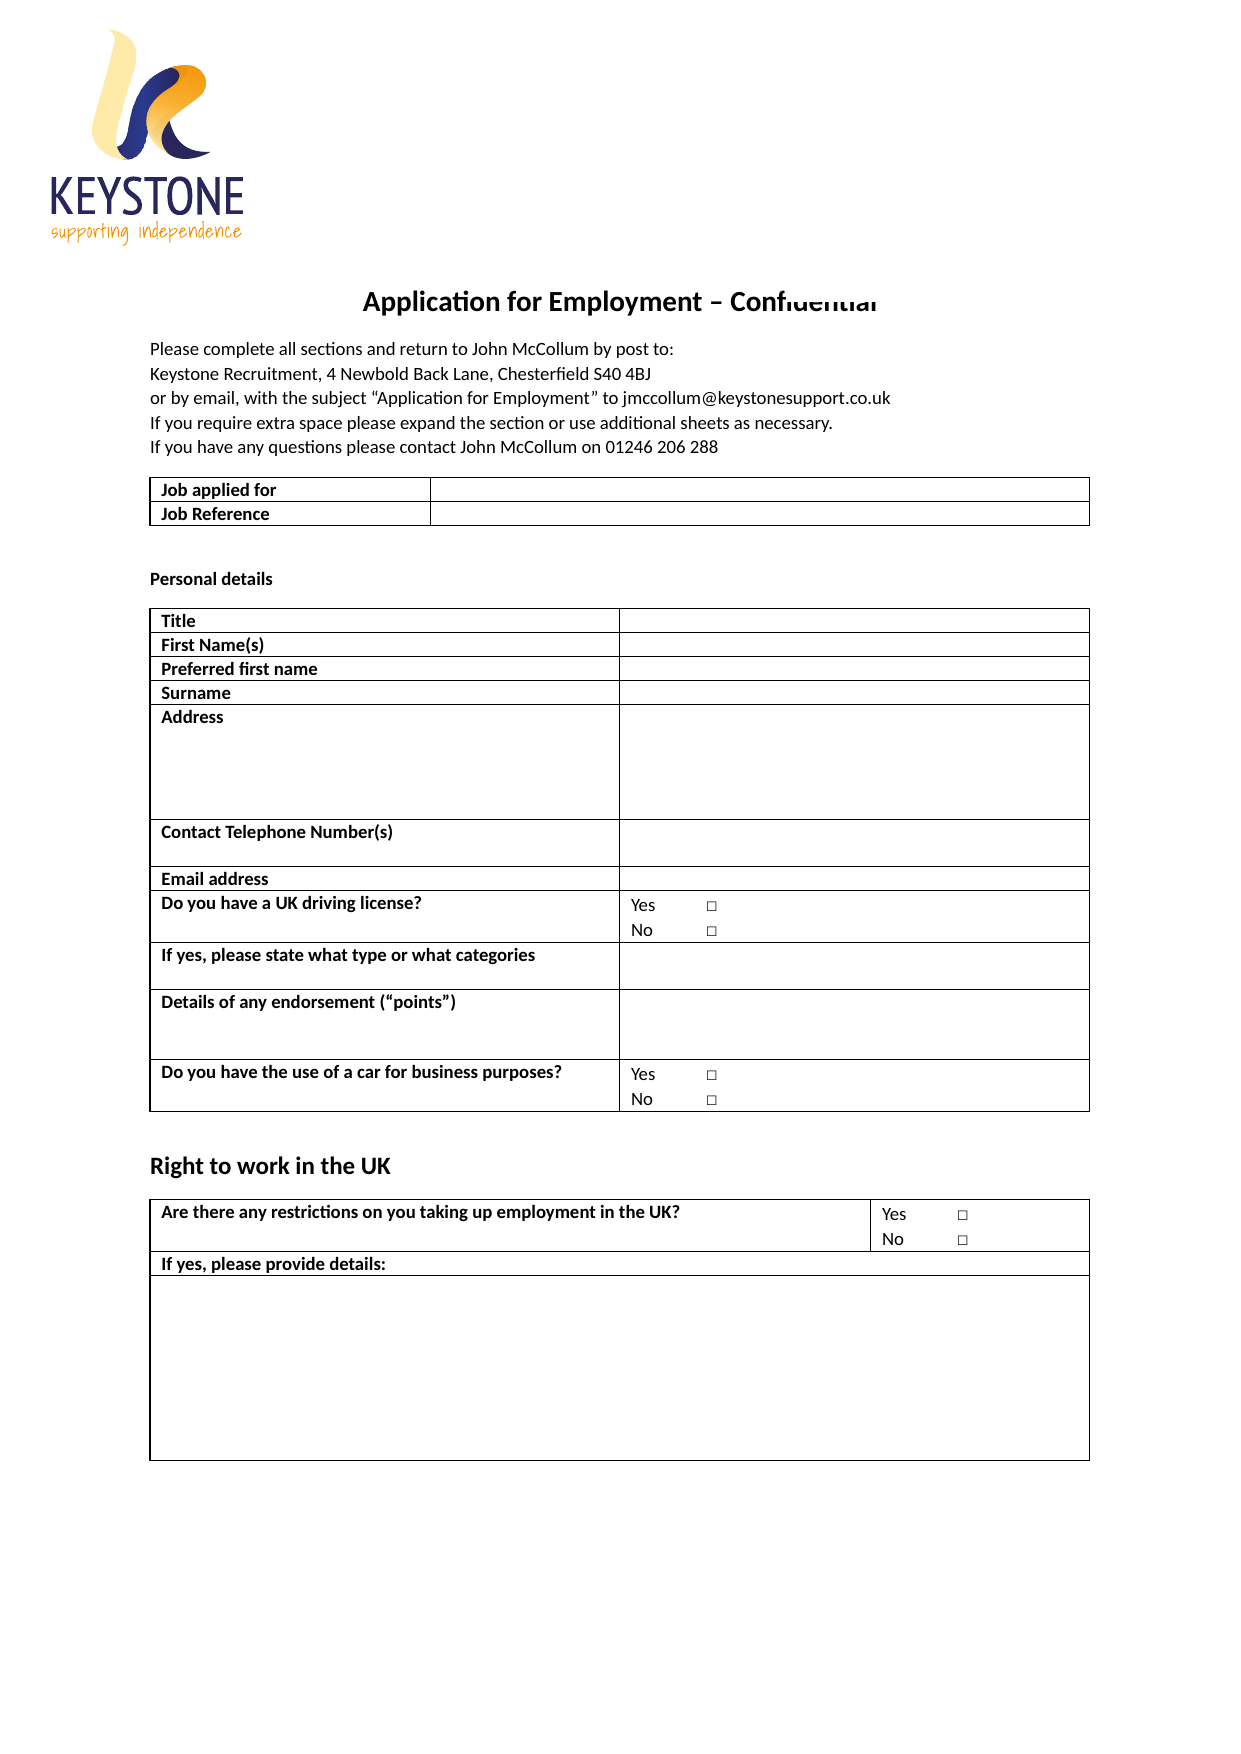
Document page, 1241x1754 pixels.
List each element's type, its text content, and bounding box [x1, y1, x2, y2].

text Application for Employment – Confidential [150, 283, 1090, 318]
table_cell Do you have a UK driving license? [151, 891, 619, 942]
table_cell [620, 657, 1089, 680]
table_cell [620, 990, 1089, 1059]
table_header [431, 478, 1089, 501]
table_cell [431, 502, 1089, 524]
table_cell Email address [151, 867, 619, 890]
table_cell Contact Telephone Number(s) [151, 820, 619, 866]
table_cell Job Reference [151, 502, 430, 524]
table_header Are there any restrictions on you taking up employment in the UK? [151, 1200, 870, 1251]
table_cell [620, 820, 1089, 866]
table_cell [620, 943, 1089, 989]
table_cell If yes, please provide details: [151, 1252, 1089, 1275]
text Right to work in the UK [150, 1112, 1090, 1180]
table_header [620, 609, 1089, 632]
table_cell If yes, please state what type or what categories [151, 943, 619, 989]
table_cell [620, 705, 1089, 819]
table_cell Yes ☐ No ☐ [620, 1060, 1089, 1111]
table_header Yes ☐ No ☐ [871, 1200, 1089, 1251]
table_cell Address [151, 705, 619, 819]
table_header Title [151, 609, 619, 632]
table_cell [620, 681, 1089, 704]
table_cell [620, 867, 1089, 890]
text Personal details [150, 567, 1090, 590]
table_cell [620, 633, 1089, 656]
table_cell Details of any endorsement (“points”) [151, 990, 619, 1059]
table_cell Yes ☐ No ☐ [620, 891, 1089, 942]
table_cell Do you have the use of a car for business purposes? [151, 1060, 619, 1111]
table_cell Surname [151, 681, 619, 704]
table_cell Preferred first name [151, 657, 619, 680]
table_cell First Name(s) [151, 633, 619, 656]
text Please complete all sections and return to John McCollum by post to: Keystone Recruitment, 4 Newbold Back Lane, Chesterfield S40 4BJ or by email, with the subject “Application for Employment” to jmccollum@keystonesupport.co.uk If you require extra space please expand the section or use additional sheets as necessary. If you have any questions please contact John McCollum on 01246 206 288 [150, 338, 1090, 458]
table_cell [151, 1276, 1089, 1459]
table_header Job applied for [151, 478, 430, 501]
